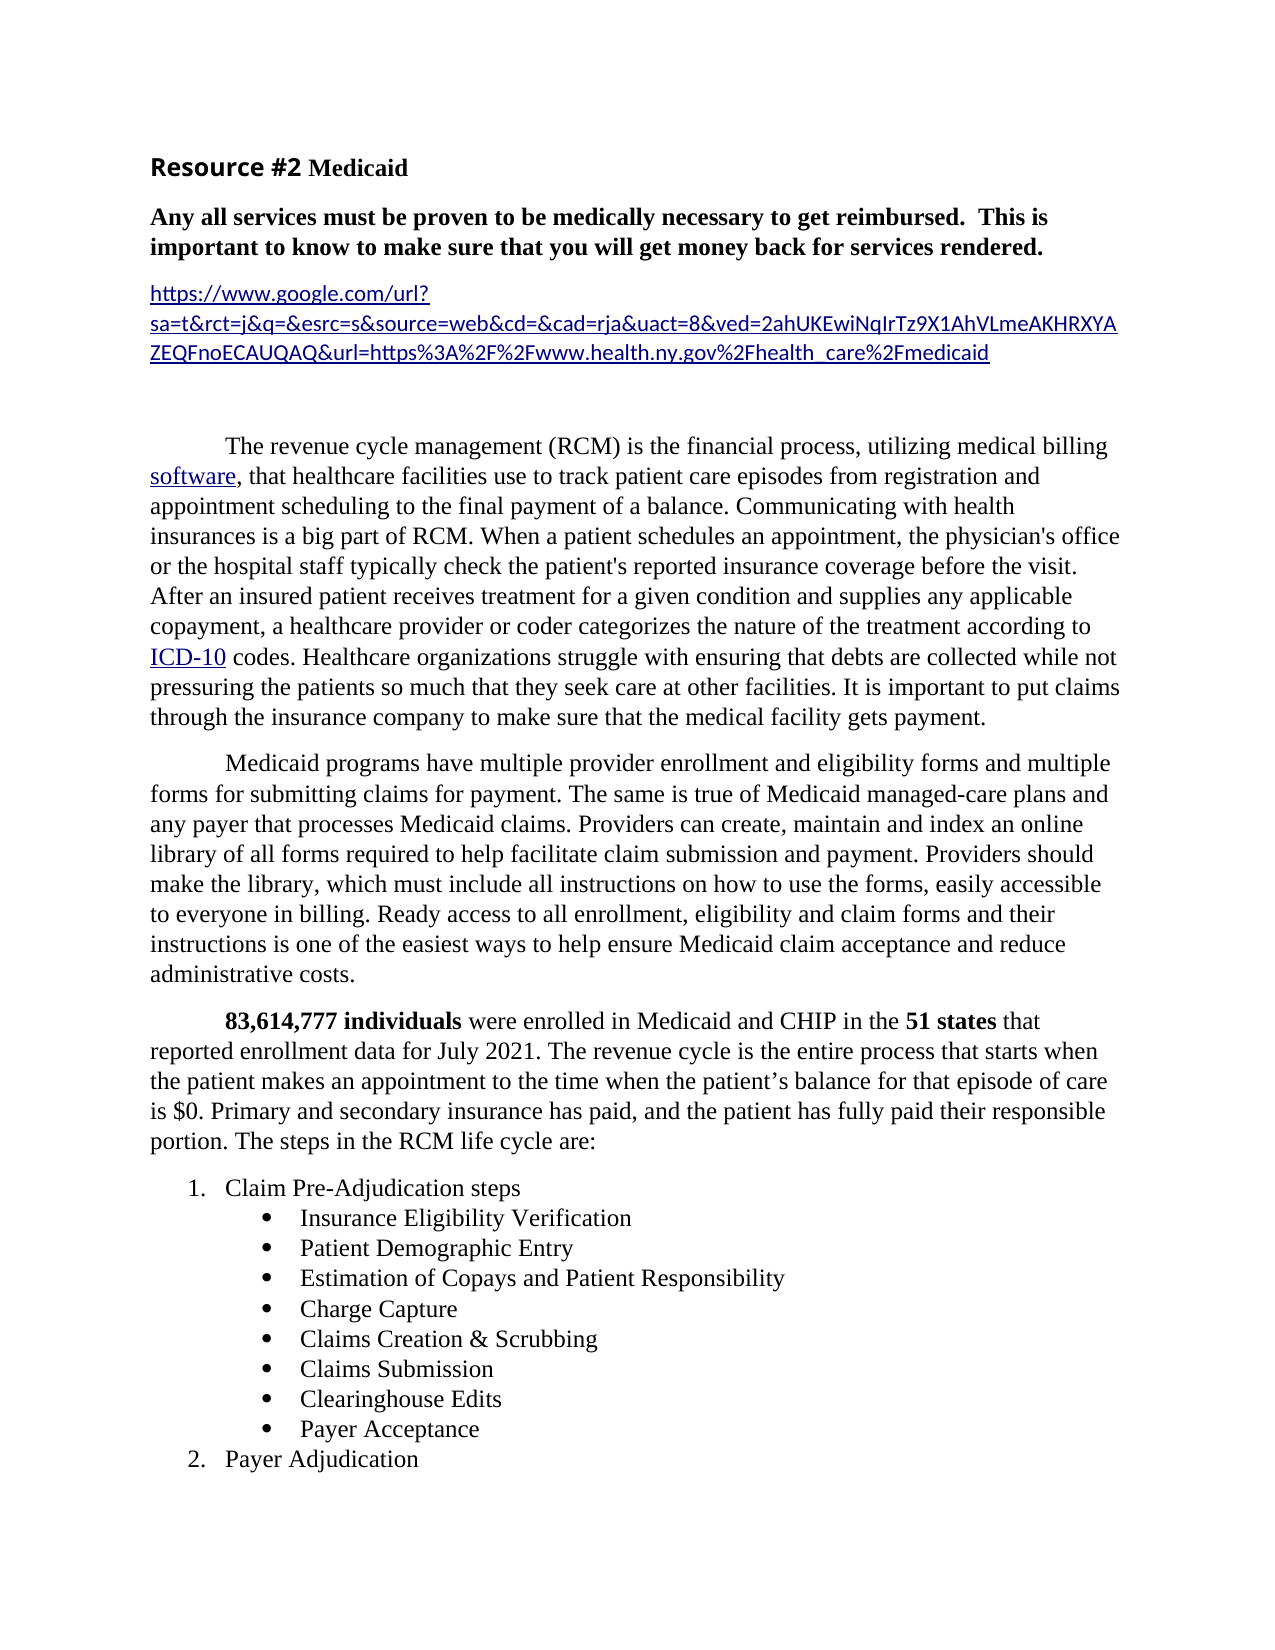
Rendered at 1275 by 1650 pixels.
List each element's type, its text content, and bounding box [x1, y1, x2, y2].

list Payer Adjudication [187, 1444, 1125, 1473]
list Patient Demographic Entry [262, 1233, 1125, 1262]
text Medicaid programs have multiple provider enrollment and eligibility forms and multiple forms for submitting claims for payment. The same is true of Medicaid managed-care plans and any payer that processes Medicaid claims. Providers can create, maintain and index an online library of all forms required to help facilitate claim submission and payment. Providers should make the library, which must include all instructions on how to use the forms, easily accessible to everyone in billing. Ready access to all enrollment, eligibility and claim forms and their instructions is one of the easiest ways to help ensure Medicaid claim acceptance and reduce administrative costs. [150, 748, 1125, 988]
list Insurance Eligibility Verification [262, 1203, 1125, 1232]
list Estimation of Copays and Patient Responsibility [262, 1263, 1125, 1292]
text The revenue cycle management (RCM) is the financial process, utilizing medical billing software, that healthcare facilities use to track patient care episodes from registration and appointment scheduling to the final payment of a balance. Communicating with health insurances is a big part of RCM. When a patient schedules an appointment, the physician's office or the hospital staff typically check the patient's reported insurance coverage before the visit. After an insured patient receives treatment for a given condition and supplies any applicable copayment, a healthcare provider or coder categorizes the nature of the treatment according to ICD-10 codes. Healthcare organizations struggle with ensuring that debts are collected while not pressuring the patients so much that they seek care at other facilities. It is important to put claims through the insurance company to make sure that the medical facility gets payment. [150, 431, 1125, 731]
list Claims Submission [262, 1354, 1125, 1383]
list Charge Capture [262, 1294, 1125, 1322]
text Resource #2 Medicaid [150, 150, 1125, 184]
text Any all services must be proven to be medically necessary to get reimbursed. This is important to know to make sure that you will get money back for services rendered. [150, 202, 1125, 261]
text 83,614,777 individuals were enrolled in Medicaid and CHIP in the 51 states that reported enrollment data for July 2021. The revenue cycle is the entire process that starts when the patient makes an appointment to the time when the patient’s balance for that episode of care is $0. Primary and secondary insurance has paid, and the patient has fully paid their responsible portion. The steps in the RCM life cycle are: [150, 1006, 1125, 1155]
list Claim Pre-Adjudication steps [187, 1173, 1125, 1202]
text https://www.google.com/url?sa=t&rct=j&q=&esrc=s&source=web&cd=&cad=rja&uact=8&ved=2ahUKEwiNqIrTz9X1AhVLmeAKHRXYAZEQFnoECAUQAQ&url=https%3A%2F%2Fwww.health.ny.gov%2Fhealth_care%2Fmedicaid [150, 279, 1125, 366]
list Claims Creation & Scrubbing [262, 1324, 1125, 1352]
list Payer Acceptance [262, 1414, 1125, 1443]
list Clearinghouse Edits [262, 1384, 1125, 1413]
